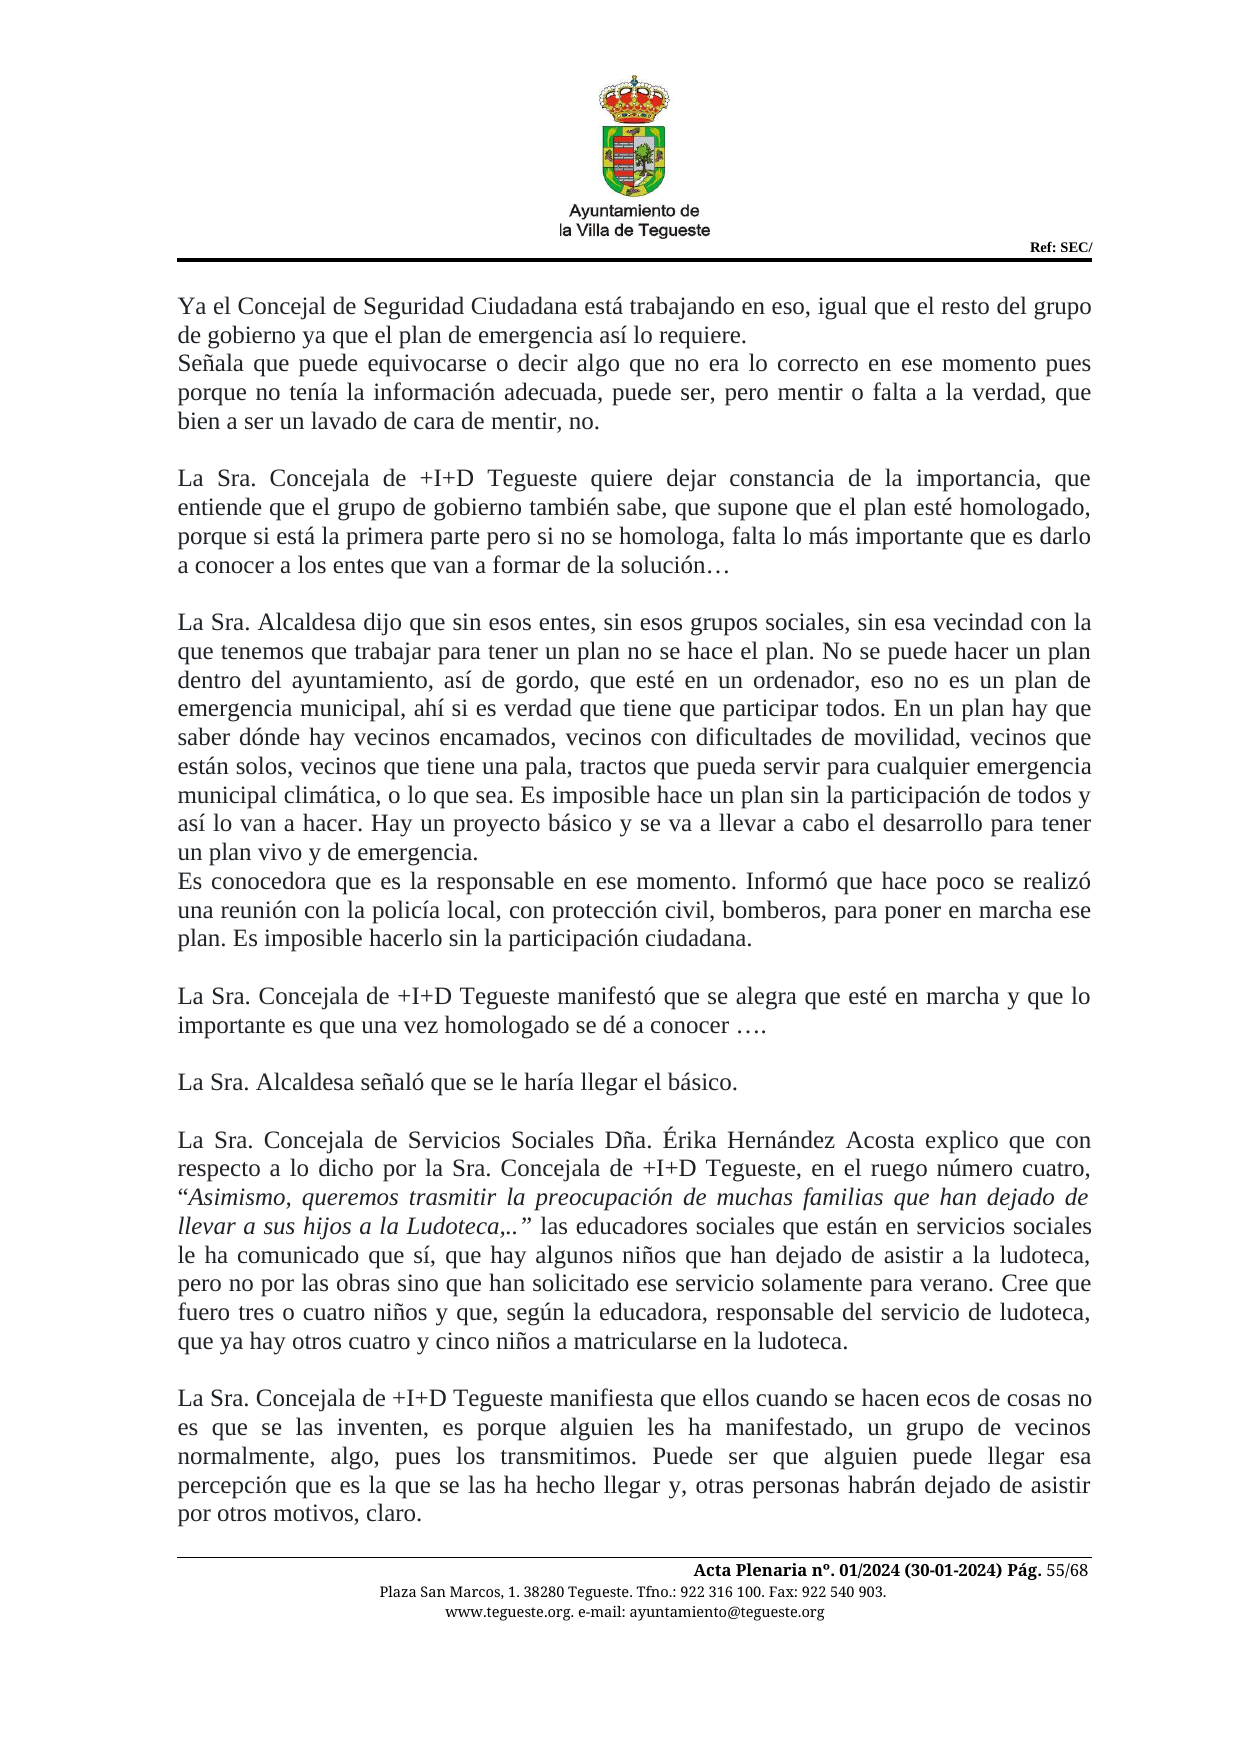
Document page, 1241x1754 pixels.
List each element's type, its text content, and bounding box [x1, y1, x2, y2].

text La Sra. Concejala de +I+D Tegueste manifestó que se alegra que esté en marcha y que lo importante es que una vez homologado se dé a conocer …. [177, 981, 1092, 1038]
text La Sra. Concejala de +I+D Tegueste manifiesta que ellos cuando se hacen ecos de cosas no es que se las inventen, es porque alguien les ha manifestado, un grupo de vecinos normalmente, algo, pues los transmitimos. Puede ser que alguien puede llegar esa percepción que es la que se las ha hecho llegar y, otras personas habrán dejado de asistir por otros motivos, claro. [177, 1383, 1092, 1527]
text La Sra. Alcaldesa señaló que se le haría llegar el básico. [177, 1067, 1092, 1096]
text La Sra. Concejala de Servicios Sociales Dña. Érika Hernández Acosta explico que con respecto a lo dicho por la Sra. Concejala de +I+D Tegueste, en el ruego número cuatro, “Asimismo, queremos trasmitir la preocupación de muchas familias que han dejado de llevar a sus hijos a la Ludoteca,..” las educadores sociales que están en servicios sociales le ha comunicado que sí, que hay algunos niños que han dejado de asistir a la ludoteca, pero no por las obras sino que han solicitado ese servicio solamente para verano. Cree que fuero tres o cuatro niños y que, según la educadora, responsable del servicio de ludoteca, que ya hay otros cuatro y cinco niños a matricularse en la ludoteca. [177, 1125, 1092, 1355]
text Ya el Concejal de Seguridad Ciudadana está trabajando en eso, igual que el resto del grupo de gobierno ya que el plan de emergencia así lo requiere. [177, 291, 1092, 348]
text La Sra. Concejala de +I+D Tegueste quiere dejar constancia de la importancia, que entiende que el grupo de gobierno también sabe, que supone que el plan esté homologado, porque si está la primera parte pero si no se homologa, falta lo más importante que es darlo a conocer a los entes que van a formar de la solución… [177, 463, 1092, 578]
text Es conocedora que es la responsable en ese momento. Informó que hace poco se realizó una reunión con la policía local, con protección civil, bomberos, para poner en marcha ese plan. Es imposible hacerlo sin la participación ciudadana. [177, 866, 1092, 952]
text La Sra. Alcaldesa dijo que sin esos entes, sin esos grupos sociales, sin esa vecindad con la que tenemos que trabajar para tener un plan no se hace el plan. No se puede hacer un plan dentro del ayuntamiento, así de gordo, que esté en un ordenador, eso no es un plan de emergencia municipal, ahí si es verdad que tiene que participar todos. En un plan hay que saber dónde hay vecinos encamados, vecinos con dificultades de movilidad, vecinos que están solos, vecinos que tiene una pala, tractos que pueda servir para cualquier emergencia municipal climática, o lo que sea. Es imposible hace un plan sin la participación de todos y así lo van a hacer. Hay un proyecto básico y se va a llevar a cabo el desarrollo para tener un plan vivo y de emergencia. [177, 607, 1092, 866]
text Señala que puede equivocarse o decir algo que no era lo correcto en ese momento pues porque no tenía la información adecuada, puede ser, pero mentir o falta a la verdad, que bien a ser un lavado de cara de mentir, no. [177, 348, 1092, 435]
